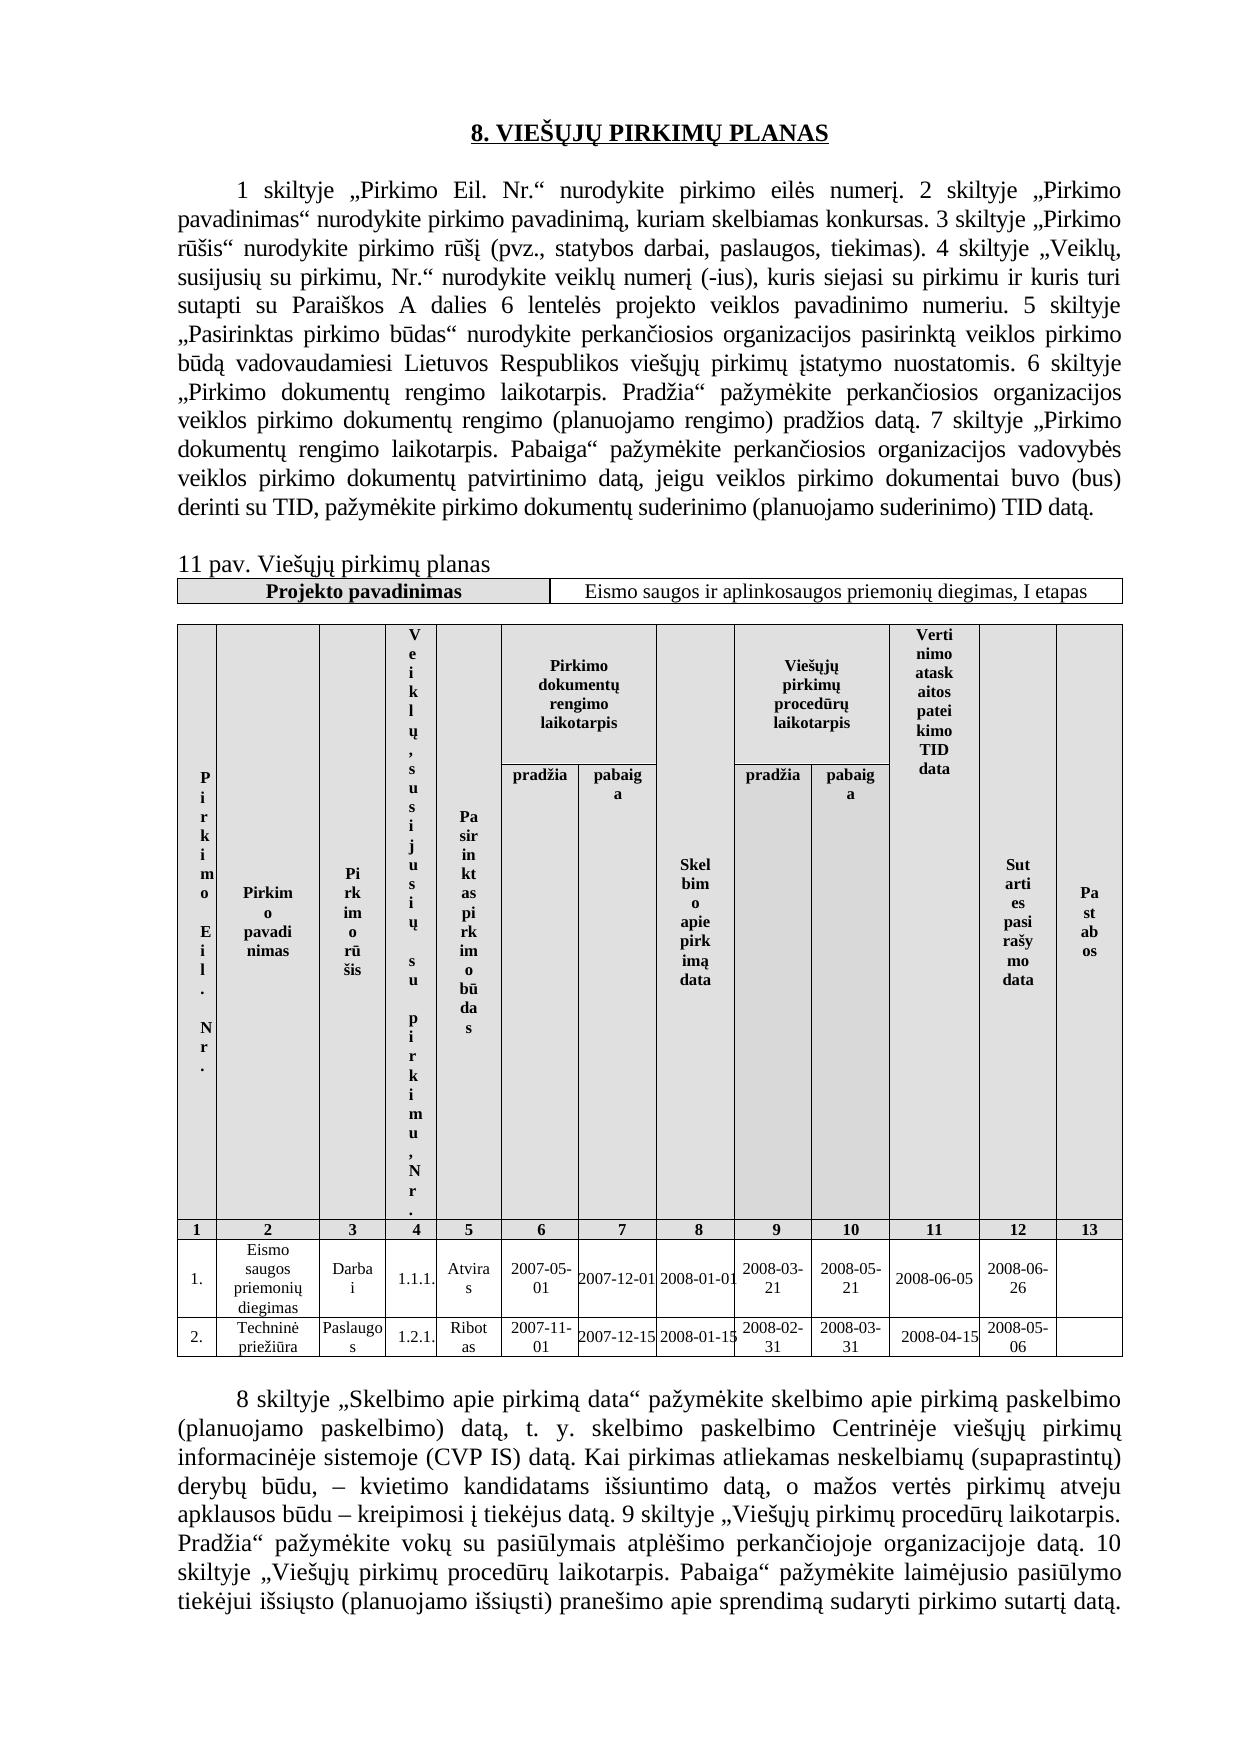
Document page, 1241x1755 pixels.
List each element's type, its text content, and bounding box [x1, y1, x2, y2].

table_cell 2008-01-15 [657, 1318, 734, 1356]
table_header Skelbimo apie pirkimą data [657, 625, 734, 1219]
table_header Projekto pavadinimas [178, 579, 549, 603]
text 8 skiltyje „Skelbimo apie pirkimą data“ pažymėkite skelbimo apie pirkimą paskelbimo (planuojamo paskelbimo) datą, t. y. skelbimo paskelbimo Centrinėje viešųjų pirkimų informacinėje sistemoje (CVP IS) datą. Kai pirkimas atliekamas neskelbiamų (supaprastintų) derybų būdu, – kvietimo kandidatams išsiuntimo datą, o mažos vertės pirkimų atveju apklausos būdu – kreipimosi į tiekėjus datą. 9 skiltyje „Viešųjų pirkimų procedūrų laikotarpis. Pradžia“ pažymėkite vokų su pasiūlymais atplėšimo perkančiojoje organizacijoje datą. 10 skiltyje „Viešųjų pirkimų procedūrų laikotarpis. Pabaiga“ pažymėkite laimėjusio pasiūlymo tiekėjui išsiųsto (planuojamo išsiųsti) pranešimo apie sprendimą sudaryti pirkimo sutartį datą. [177, 1384, 1122, 1614]
table_cell Darbai [320, 1240, 385, 1317]
table_cell 2008-05-06 [980, 1318, 1056, 1356]
table_header Pirkimo pavadinimas [217, 625, 319, 1219]
table_cell 6 [502, 1220, 578, 1239]
table_cell 2. [178, 1318, 216, 1356]
table_header Pastabos [1057, 625, 1122, 1219]
table_header Veiklų, susijusių su pirkimu, Nr. [386, 625, 436, 1219]
table_cell 1.2.1. [386, 1318, 436, 1356]
table_header Pasirinktas pirkimo būdas [437, 625, 501, 1219]
table_cell 7 [579, 1220, 656, 1239]
text 11 pav. Viešųjų pirkimų planas [177, 549, 1122, 578]
table_header Pirkimo Eil. Nr. [178, 625, 216, 1219]
table_cell Paslaugos [320, 1318, 385, 1356]
table_cell 1.1.1. [386, 1240, 436, 1317]
table_cell [1057, 1318, 1122, 1356]
table_cell Atviras [437, 1240, 501, 1317]
table_cell 5 [437, 1220, 501, 1239]
table_cell pabaiga [812, 765, 889, 1219]
table_cell 11 [890, 1220, 979, 1239]
table_header Viešųjų pirkimų procedūrų laikotarpis [735, 625, 889, 763]
table_cell 2008-04-15 [890, 1318, 979, 1356]
table_cell 2008-01-01 [657, 1240, 734, 1317]
table_cell 3 [320, 1220, 385, 1239]
table_header Pirkimo dokumentų rengimo laikotarpis [502, 625, 656, 763]
table_header Vertinimo ataskaitos pateikimo TID data [890, 625, 979, 1219]
table_cell [1057, 1240, 1122, 1317]
table_cell Techninė priežiūra [217, 1318, 319, 1356]
table_cell 2008-05-21 [812, 1240, 889, 1317]
table_cell 2007-11-01 [502, 1318, 578, 1356]
table_cell 2008-03-31 [812, 1318, 889, 1356]
table_cell 2008-06-05 [890, 1240, 979, 1317]
table_cell 13 [1057, 1220, 1122, 1239]
table_cell 2007-05-01 [502, 1240, 578, 1317]
table_cell pradžia [502, 765, 578, 1219]
table_cell Ribotas [437, 1318, 501, 1356]
text 8. Viešųjų pirkimų planas [177, 118, 1122, 147]
text 1 skiltyje „Pirkimo Eil. Nr.“ nurodykite pirkimo eilės numerį. 2 skiltyje „Pirkimo pavadinimas“ nurodykite pirkimo pavadinimą, kuriam skelbiamas konkursas. 3 skiltyje „Pirkimo rūšis“ nurodykite pirkimo rūšį (pvz., statybos darbai, paslaugos, tiekimas). 4 skiltyje „Veiklų, susijusių su pirkimu, Nr.“ nurodykite veiklų numerį (-ius), kuris siejasi su pirkimu ir kuris turi sutapti su Paraiškos A dalies 6 lentelės projekto veiklos pavadinimo numeriu. 5 skiltyje „Pasirinktas pirkimo būdas“ nurodykite perkančiosios organizacijos pasirinktą veiklos pirkimo būdą vadovaudamiesi Lietuvos Respublikos viešųjų pirkimų įstatymo nuostatomis. 6 skiltyje „Pirkimo dokumentų rengimo laikotarpis. Pradžia“ pažymėkite perkančiosios organizacijos veiklos pirkimo dokumentų rengimo (planuojamo rengimo) pradžios datą. 7 skiltyje „Pirkimo dokumentų rengimo laikotarpis. Pabaiga“ pažymėkite perkančiosios organizacijos vadovybės veiklos pirkimo dokumentų patvirtinimo datą, jeigu veiklos pirkimo dokumentai buvo (bus) derinti su TID, pažymėkite pirkimo dokumentų suderinimo (planuojamo suderinimo) TID datą. [177, 176, 1122, 521]
table_cell 9 [735, 1220, 811, 1239]
table_cell Eismo saugos priemonių diegimas [217, 1240, 319, 1317]
table_header Pirkimo rūšis [320, 625, 385, 1219]
table_cell 12 [980, 1220, 1056, 1239]
table_cell 4 [386, 1220, 436, 1239]
table_cell 2007-12-15 [579, 1318, 656, 1356]
table_cell 2008-06-26 [980, 1240, 1056, 1317]
table_cell 2007-12-01 [579, 1240, 656, 1317]
table_cell pradžia [735, 765, 811, 1219]
table_cell 1 [178, 1220, 216, 1239]
table_header Sutarties pasirašymo data [980, 625, 1056, 1219]
table_cell 2008-02-31 [735, 1318, 811, 1356]
table_header Eismo saugos ir aplinkosaugos priemonių diegimas, I etapas [551, 579, 1122, 603]
table_cell 2008-03-21 [735, 1240, 811, 1317]
table_cell 2 [217, 1220, 319, 1239]
table_cell 1. [178, 1240, 216, 1317]
table_cell 8 [657, 1220, 734, 1239]
table_cell pabaiga [579, 765, 656, 1219]
table_cell 10 [812, 1220, 889, 1239]
